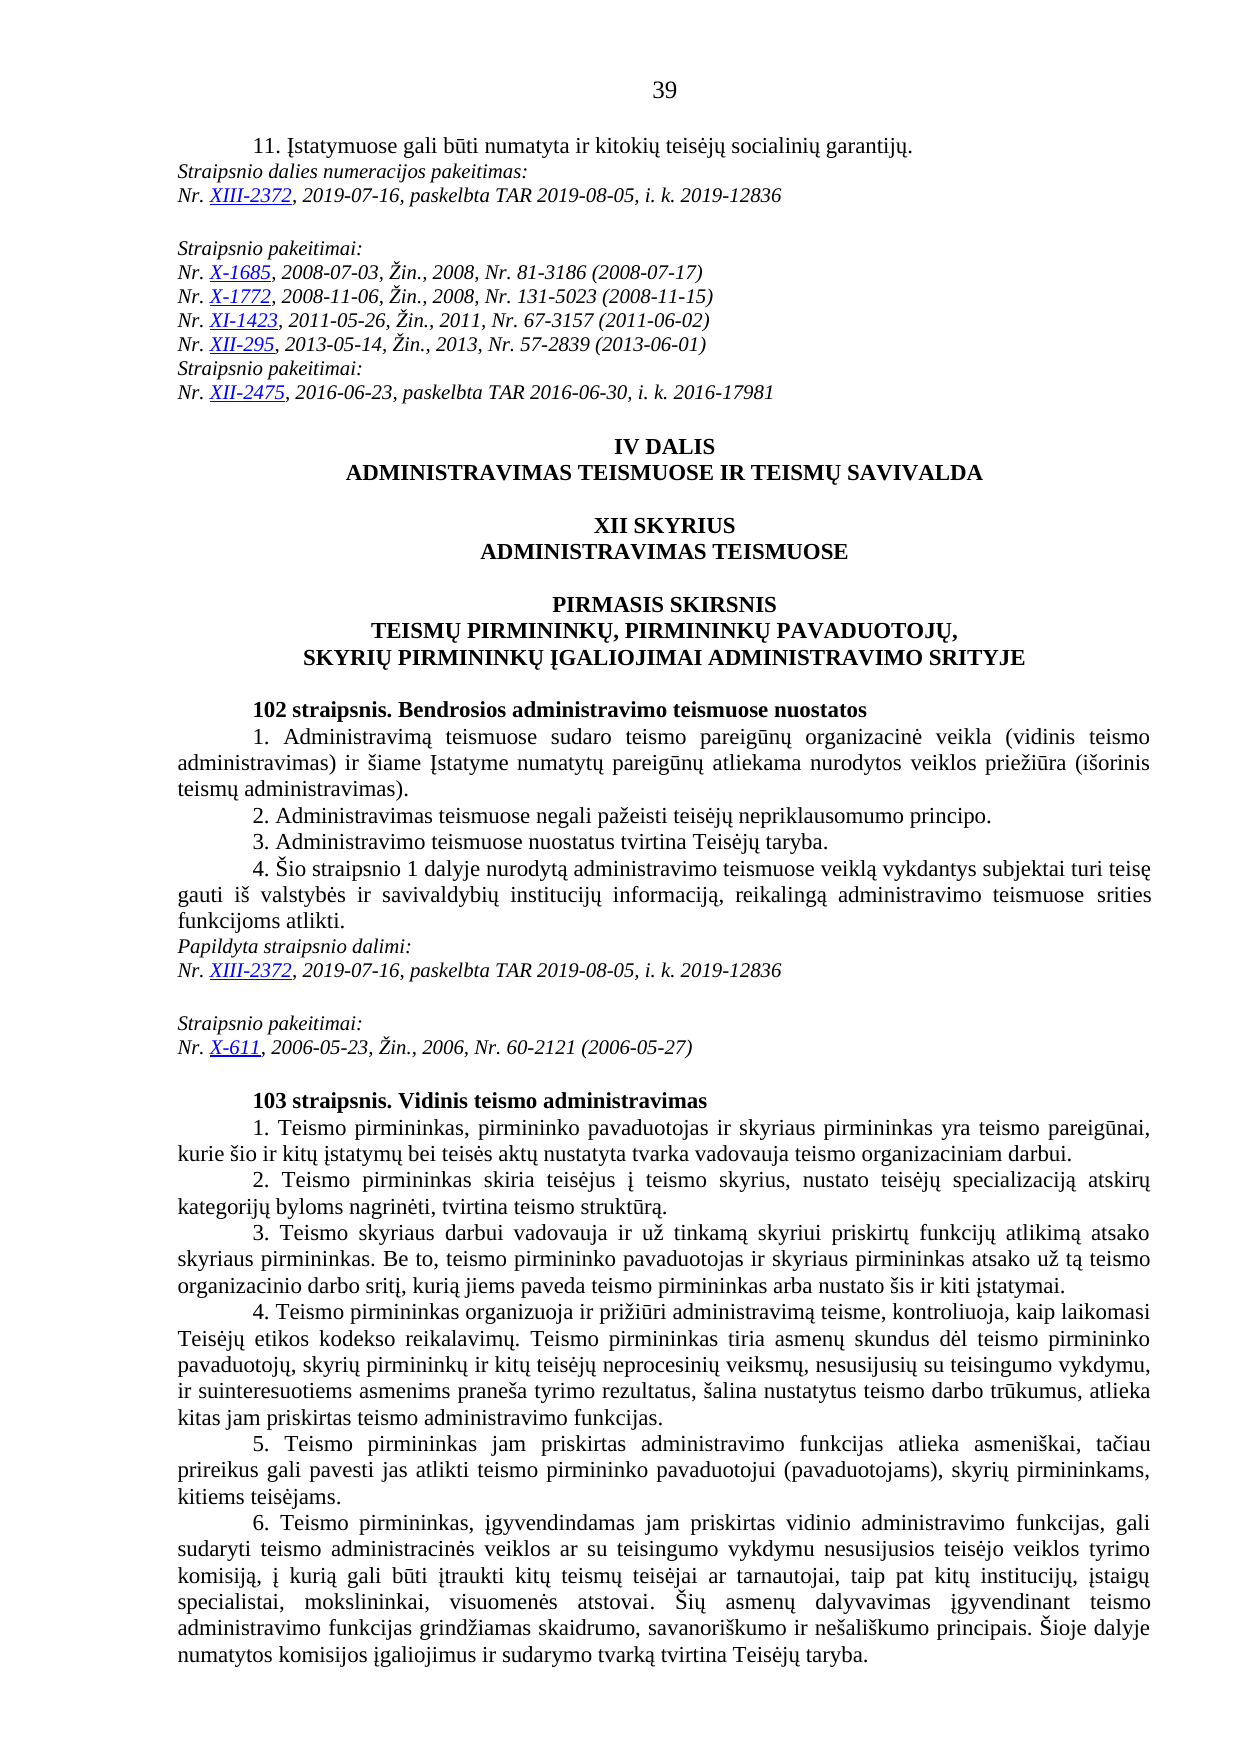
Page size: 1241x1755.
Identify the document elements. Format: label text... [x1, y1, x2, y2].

text Straipsnio pakeitimai: [177, 1011, 1152, 1034]
text Papildyta straipsnio dalimi: [177, 934, 1152, 958]
text Nr. X-611, 2006-05-23, Žin., 2006, Nr. 60-2121 (2006-05-27) [177, 1034, 1152, 1059]
text Nr. XII-2475, 2016-06-23, paskelbta TAR 2016-06-30, i. k. 2016-17981 [177, 380, 1152, 404]
text Nr. XIII-2372, 2019-07-16, paskelbta TAR 2019-08-05, i. k. 2019-12836 [177, 183, 1152, 207]
text Nr. XII-295, 2013-05-14, Žin., 2013, Nr. 57-2839 (2013-06-01) [177, 332, 1152, 356]
subtitle PIRMASIS SKIRSNIS [177, 591, 1152, 617]
subtitle ADMINISTRAVIMAS TEISMUOSE IR TEISMŲ SAVIVALDA [177, 459, 1152, 486]
text Nr. XIII-2372, 2019-07-16, paskelbta TAR 2019-08-05, i. k. 2019-12836 [177, 958, 1152, 982]
text Nr. X-1685, 2008-07-03, Žin., 2008, Nr. 81-3186 (2008-07-17) [177, 260, 1152, 284]
text 1. Teismo pirmininkas, pirmininko pavaduotojas ir skyriaus pirmininkas yra teismo pareigūnai, kurie šio ir kitų įstatymų bei teisės aktų nustatyta tvarka vadovauja teismo organizaciniam darbui. [177, 1114, 1152, 1166]
text 4. Teismo pirmininkas organizuoja ir prižiūri administravimą teisme, kontroliuoja, kaip laikomasi Teisėjų etikos kodekso reikalavimų. Teismo pirmininkas tiria asmenų skundus dėl teismo pirmininko pavaduotojų, skyrių pirmininkų ir kitų teisėjų neprocesinių veiksmų, nesusijusių su teisingumo vykdymu, ir suinteresuotiems asmenims praneša tyrimo rezultatus, šalina nustatytus teismo darbo trūkumus, atlieka kitas jam priskirtas teismo administravimo funkcijas. [177, 1298, 1152, 1430]
text 6. Teismo pirmininkas, įgyvendindamas jam priskirtas vidinio administravimo funkcijas, gali sudaryti teismo administracinės veiklos ar su teisingumo vykdymu nesusijusios teisėjo veiklos tyrimo komisiją, į kurią gali būti įtraukti kitų teismų teisėjai ar tarnautojai, taip pat kitų institucijų, įstaigų specialistai, mokslininkai, visuomenės atstovai. Šių asmenų dalyvavimas įgyvendinant teismo administravimo funkcijas grindžiamas skaidrumo, savanoriškumo ir nešališkumo principais. Šioje dalyje numatytos komisijos įgaliojimus ir sudarymo tvarką tvirtina Teisėjų taryba. [177, 1509, 1152, 1667]
text 1. Administravimą teismuose sudaro teismo pareigūnų organizacinė veikla (vidinis teismo administravimas) ir šiame Įstatyme numatytų pareigūnų atliekama nurodytos veiklos priežiūra (išorinis teismų administravimas). [177, 723, 1152, 802]
text Straipsnio pakeitimai: [177, 236, 1152, 260]
text 3. Teismo skyriaus darbui vadovauja ir už tinkamą skyriui priskirtų funkcijų atlikimą atsako skyriaus pirmininkas. Be to, teismo pirmininko pavaduotojas ir skyriaus pirmininkas atsako už tą teismo organizacinio darbo sritį, kurią jiems paveda teismo pirmininkas arba nustato šis ir kiti įstatymai. [177, 1219, 1152, 1298]
text SKYRIŲ PIRMININKŲ ĮGALIOJIMAI ADMINISTRAVIMO SRITYJE [177, 644, 1152, 670]
text Nr. XI-1423, 2011-05-26, Žin., 2011, Nr. 67-3157 (2011-06-02) [177, 308, 1152, 332]
text 2. Administravimas teismuose negali pažeisti teisėjų nepriklausomumo principo. [177, 802, 1152, 828]
text Straipsnio dalies numeracijos pakeitimas: [177, 159, 1152, 183]
text 11. Įstatymuose gali būti numatyta ir kitokių teisėjų socialinių garantijų. [177, 132, 1152, 159]
text IV DALIS [177, 433, 1152, 459]
text 4. Šio straipsnio 1 dalyje nurodytą administravimo teismuose veiklą vykdantys subjektai turi teisę gauti iš valstybės ir savivaldybių institucijų informaciją, reikalingą administravimo teismuose srities funkcijoms atlikti. [177, 854, 1152, 934]
text 102 straipsnis. Bendrosios administravimo teismuose nuostatos [177, 696, 1152, 723]
text 5. Teismo pirmininkas jam priskirtas administravimo funkcijas atlieka asmeniškai, tačiau prireikus gali pavesti jas atlikti teismo pirmininko pavaduotojui (pavaduotojams), skyrių pirmininkams, kitiems teisėjams. [177, 1430, 1152, 1509]
text 103 straipsnis. Vidinis teismo administravimas [177, 1087, 1152, 1114]
text TEISMŲ PIRMININKŲ, PIRMININKŲ PAVADUOTOJŲ, [177, 617, 1152, 644]
text ADMINISTRAVIMAS TEISMUOSE [177, 538, 1152, 565]
text 2. Teismo pirmininkas skiria teisėjus į teismo skyrius, nustato teisėjų specializaciją atskirų kategorijų byloms nagrinėti, tvirtina teismo struktūrą. [177, 1166, 1152, 1219]
text 3. Administravimo teismuose nuostatus tvirtina Teisėjų taryba. [177, 828, 1152, 854]
text XII SKYRIUS [177, 512, 1152, 538]
text Straipsnio pakeitimai: [177, 356, 1152, 380]
text Nr. X-1772, 2008-11-06, Žin., 2008, Nr. 131-5023 (2008-11-15) [177, 284, 1152, 308]
